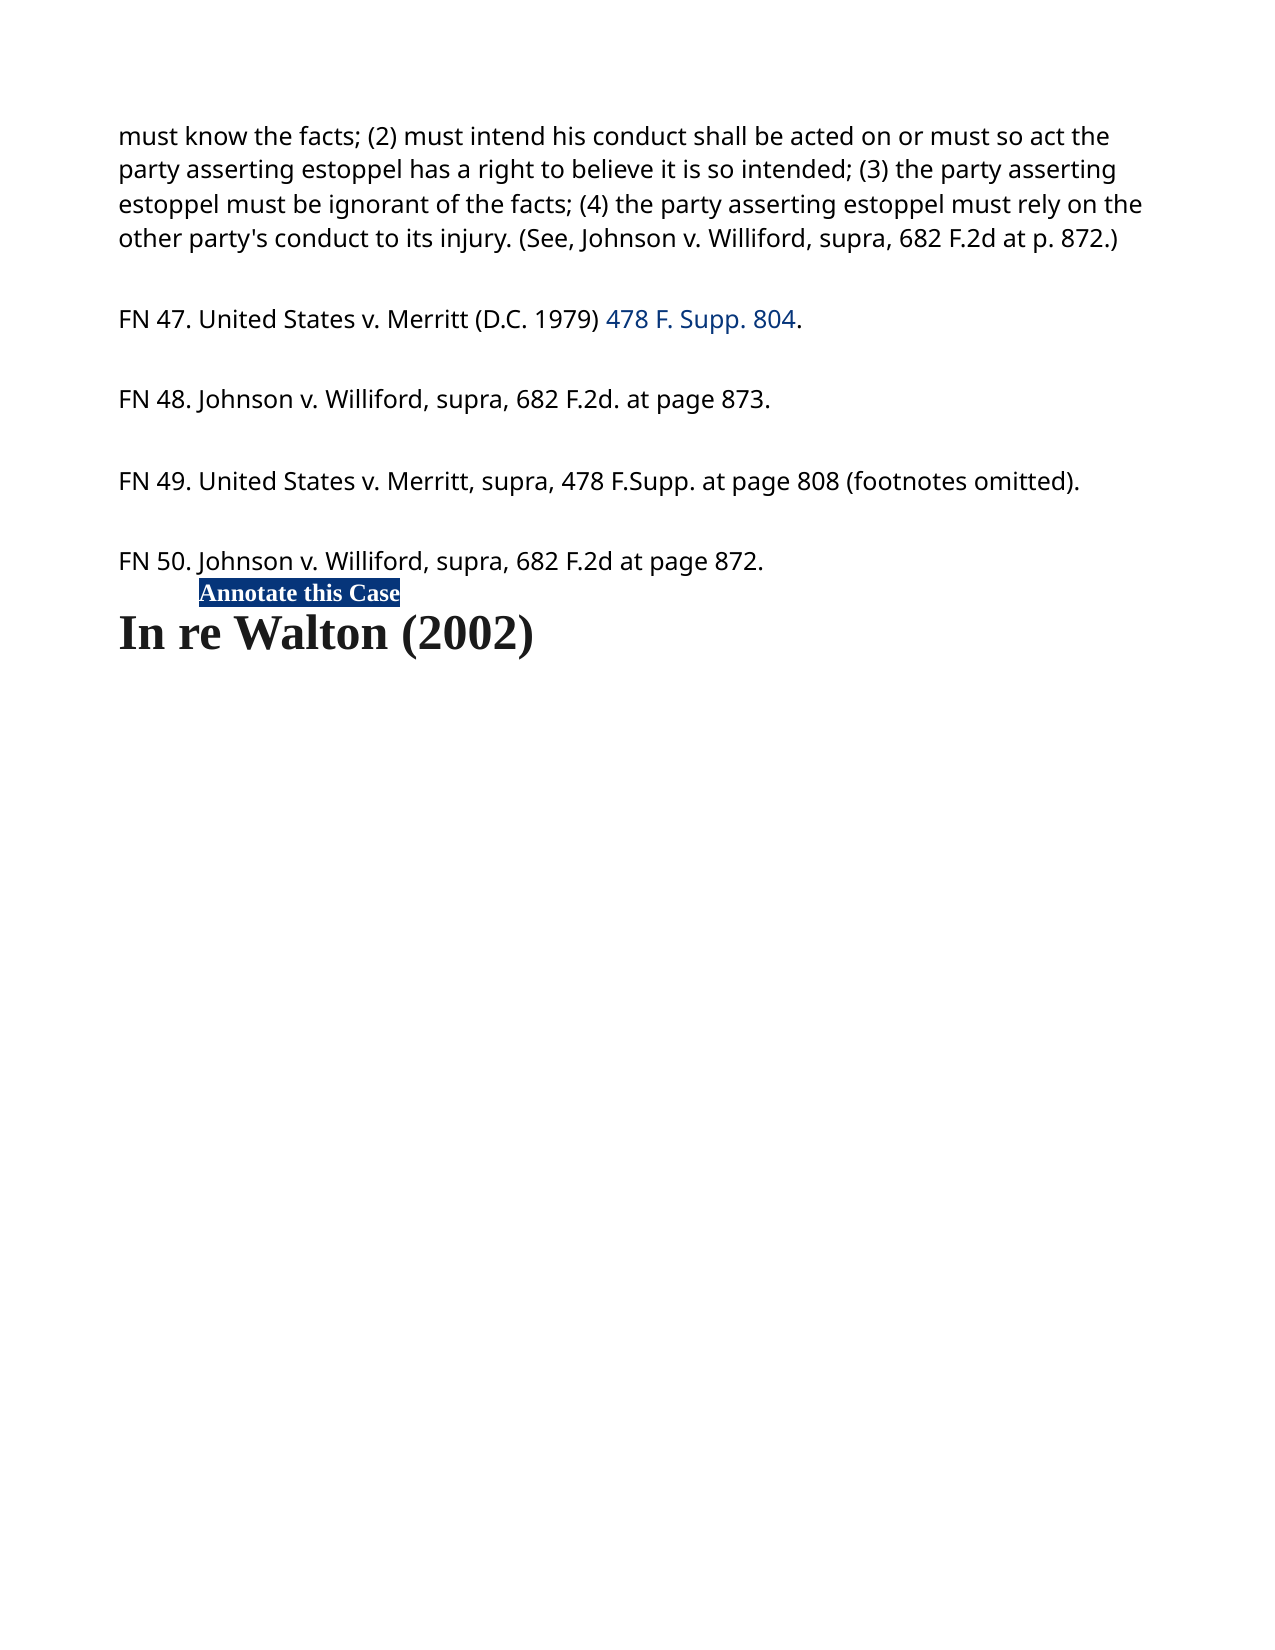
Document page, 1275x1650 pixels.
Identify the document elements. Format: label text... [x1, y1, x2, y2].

subtitle In re Walton (2002) [118, 603, 1206, 661]
text FN 50. Johnson v. Williford, supra, 682 F.2d at page 872. [118, 544, 1157, 578]
text FN 49. United States v. Merritt, supra, 478 F.Supp. at page 808 (footnotes omitted). [118, 463, 1157, 497]
text must know the facts; (2) must intend his conduct shall be acted on or must so act the party asserting estoppel has a right to believe it is so intended; (3) the party asserting estoppel must be ignorant of the facts; (4) the party asserting estoppel must rely on the other party's conduct to its injury. (See, Johnson v. Williford, supra, 682 F.2d at p. 872.) [118, 118, 1157, 254]
text FN 48. Johnson v. Williford, supra, 682 F.2d. at page 873. [118, 382, 1157, 416]
text Annotate this Case [118, 578, 481, 607]
text FN 47. United States v. Merritt (D.C. 1979) 478 F. Supp. 804. [118, 301, 1157, 335]
